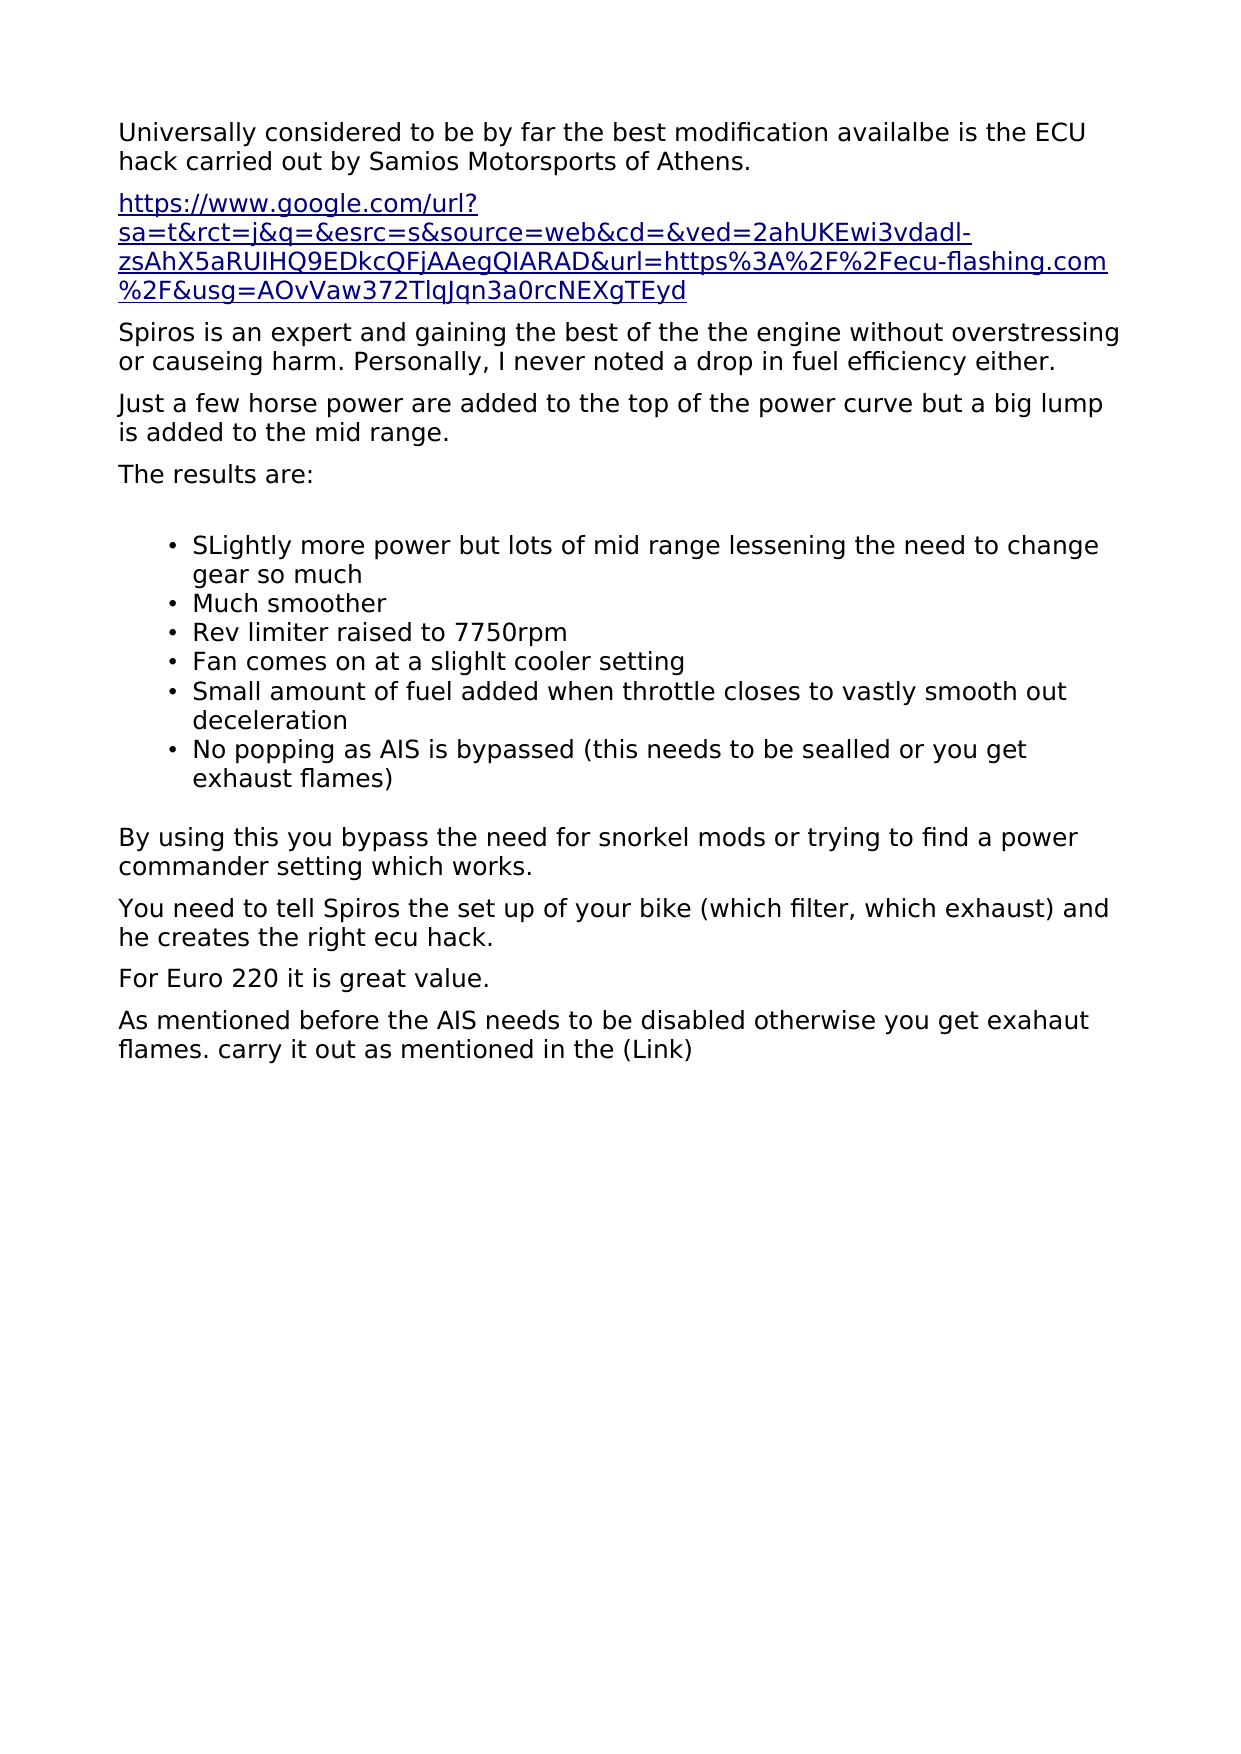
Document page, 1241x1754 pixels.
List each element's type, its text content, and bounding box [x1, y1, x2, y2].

list Small amount of fuel added when throttle closes to vastly smooth out deceleration [177, 677, 1122, 735]
list No popping as AIS is bypassed (this needs to be sealled or you get exhaust flames) [177, 735, 1122, 793]
text You need to tell Spiros the set up of your bike (which filter, which exhaust) and he creates the right ecu hack. [118, 894, 1122, 952]
text As mentioned before the AIS needs to be disabled otherwise you get exahaut flames. carry it out as mentioned in the (Link) [118, 1006, 1122, 1064]
text The results are: [118, 460, 1122, 489]
text By using this you bypass the need for snorkel mods or trying to find a power commander setting which works. [118, 823, 1122, 881]
text For Euro 220 it is great value. [118, 964, 1122, 994]
text https://www.google.com/url?sa=t&rct=j&q=&esrc=s&source=web&cd=&ved=2ahUKEwi3vdadl-zsAhX5aRUIHQ9EDkcQFjAAegQIARAD&url=https%3A%2F%2Fecu-flashing.com%2F&usg=AOvVaw372TlqJqn3a0rcNEXgTEyd [118, 189, 1122, 306]
text Universally considered to be by far the best modification availalbe is the ECU hack carried out by Samios Motorsports of Athens. [118, 118, 1122, 176]
list Fan comes on at a slighlt cooler setting [177, 648, 1122, 677]
text Spiros is an expert and gaining the best of the the engine without overstressing or causeing harm. Personally, I never noted a drop in fuel efficiency either. [118, 318, 1122, 376]
text Just a few horse power are added to the top of the power curve but a big lump is added to the mid range. [118, 389, 1122, 447]
list Rev limiter raised to 7750rpm [177, 618, 1122, 648]
list Much smoother [177, 589, 1122, 618]
list SLightly more power but lots of mid range lessening the need to change gear so much [177, 531, 1122, 589]
